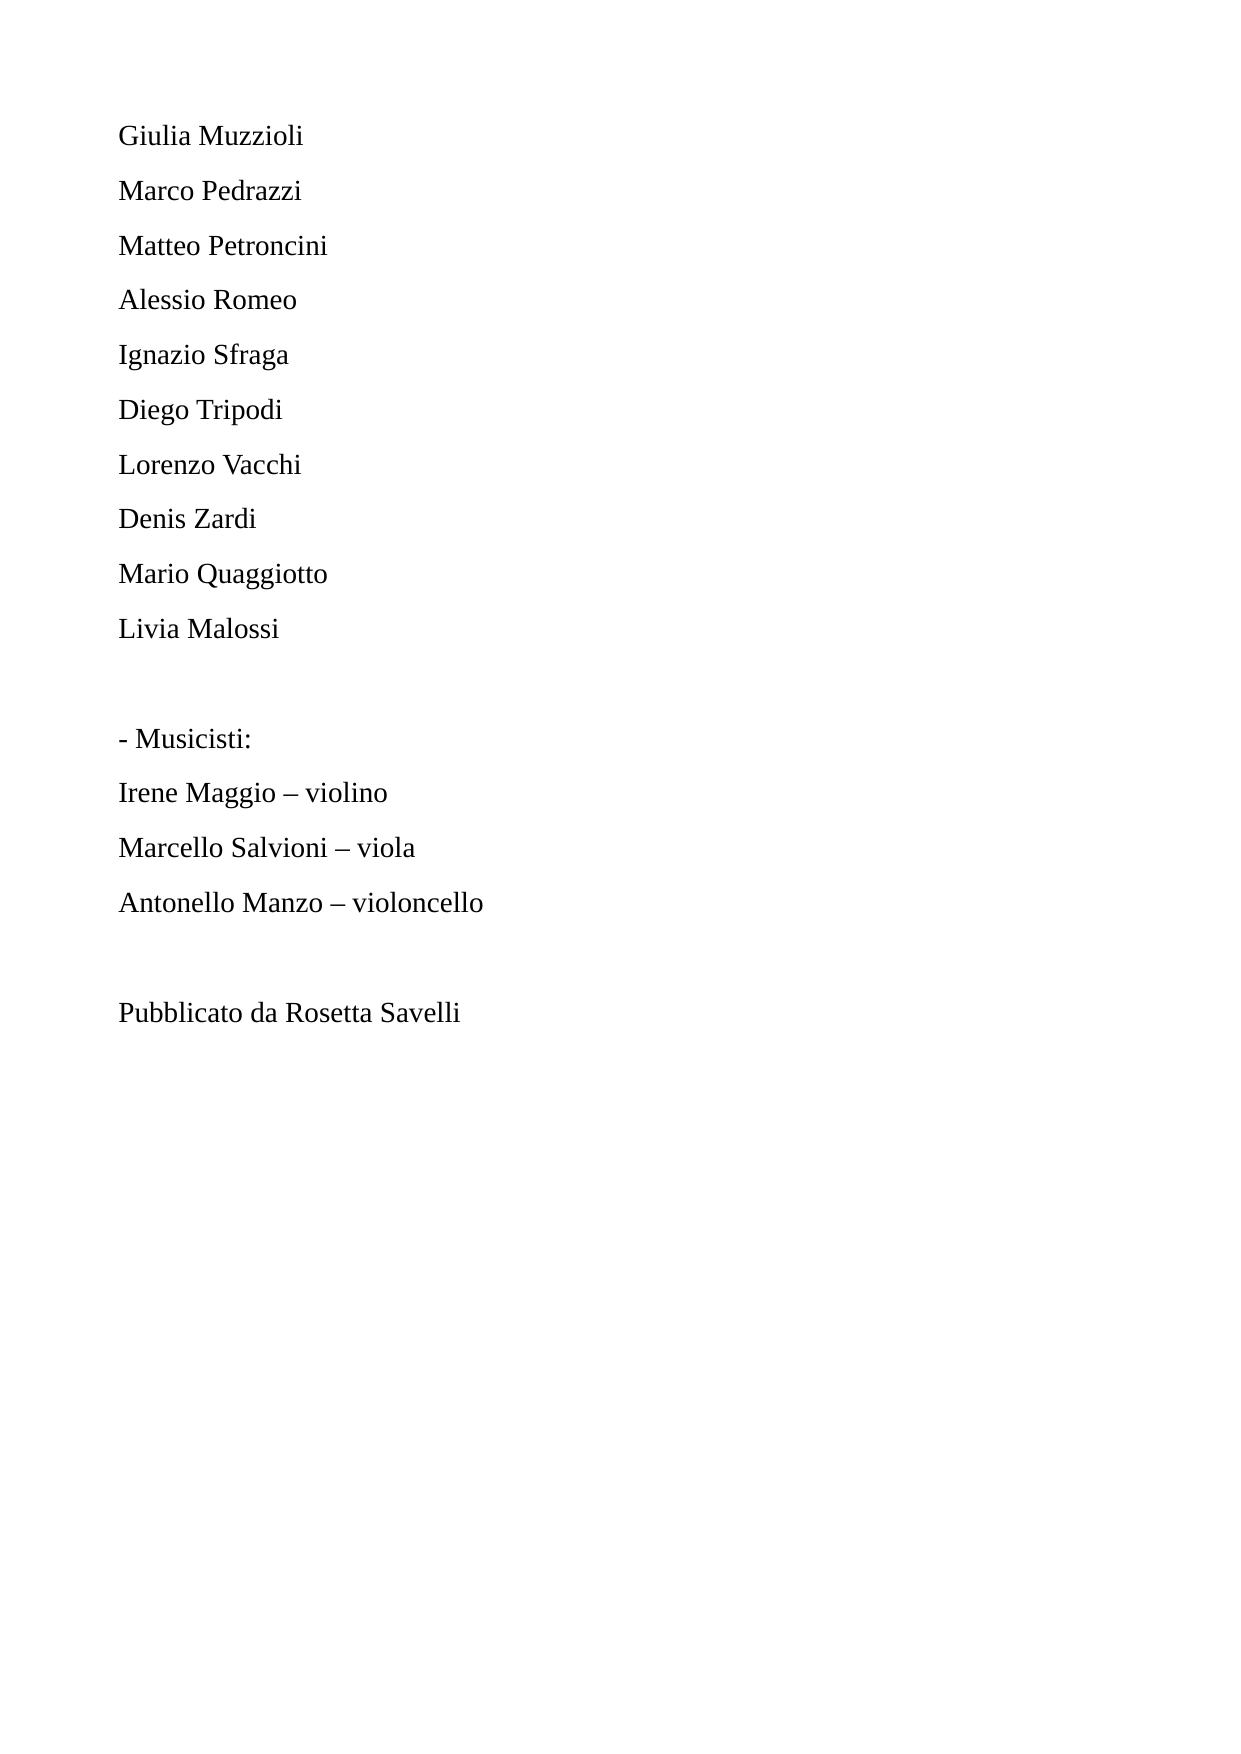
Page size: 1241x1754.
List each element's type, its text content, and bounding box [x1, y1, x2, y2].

text Lorenzo Vacchi [118, 447, 1122, 480]
text Antonello Manzo – violoncello [118, 885, 1122, 919]
text Diego Tripodi [118, 392, 1122, 426]
text Mario Quaggiotto [118, 556, 1122, 590]
text Marco Pedrazzi [118, 173, 1122, 206]
text Livia Malossi [118, 611, 1122, 645]
text Alessio Romeo [118, 282, 1122, 316]
text Ignazio Sfraga [118, 337, 1122, 371]
text - Musicisti: [118, 721, 1122, 754]
text Matteo Petroncini [118, 228, 1122, 261]
text Giulia Muzzioli [118, 118, 1122, 152]
text Marcello Salvioni – viola [118, 830, 1122, 864]
text Pubblicato da Rosetta Savelli [118, 995, 1122, 1028]
text Denis Zardi [118, 502, 1122, 535]
text Irene Maggio – violino [118, 776, 1122, 809]
